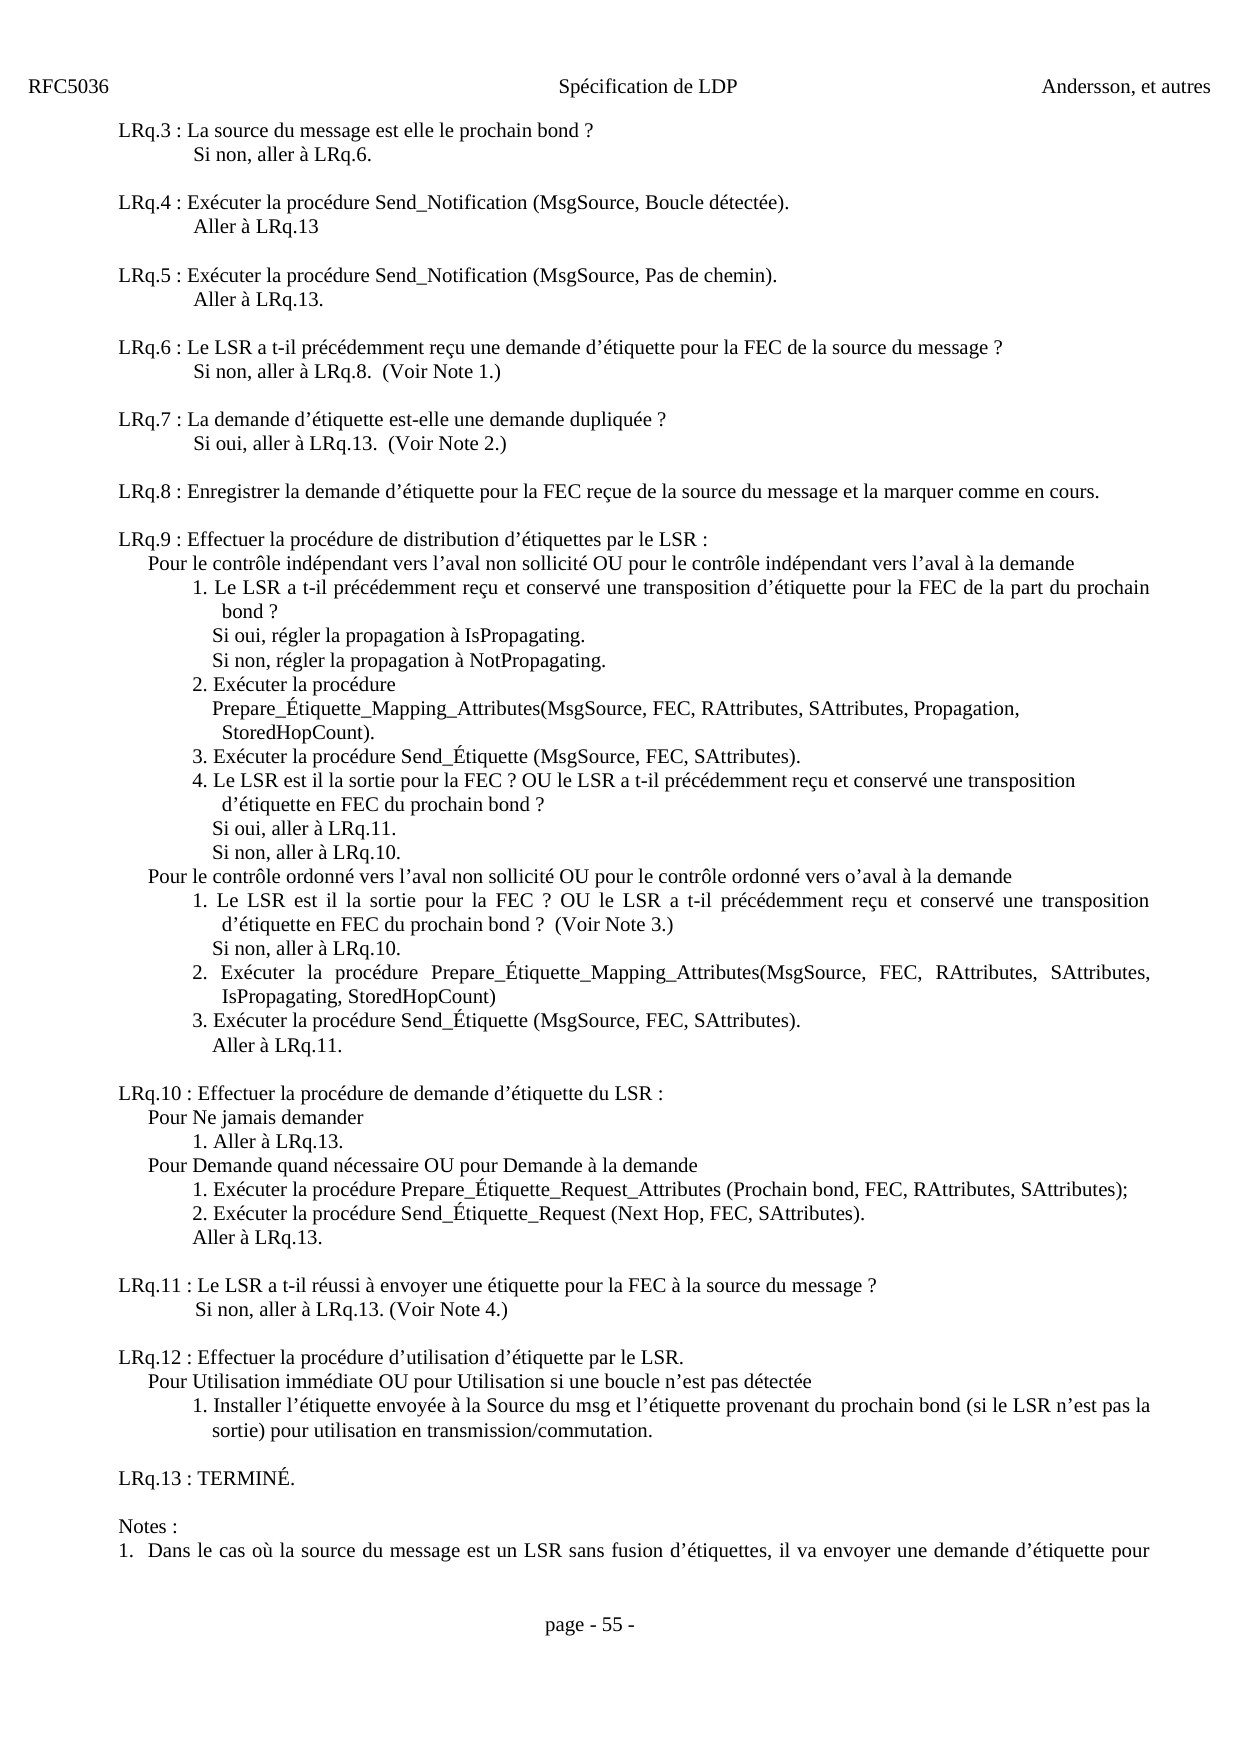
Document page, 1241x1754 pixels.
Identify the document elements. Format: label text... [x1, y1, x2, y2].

text 2. Exécuter la procédure Send_Étiquette_Request (Next Hop, FEC, SAttributes). [192, 1201, 1152, 1225]
text Notes : [118, 1514, 1152, 1538]
text Si non, aller à LRq.8. (Voir Note 1.) [118, 359, 1152, 383]
text Aller à LRq.11. [212, 1032, 1152, 1057]
text LRq.6 : Le LSR a t-il précédemment reçu une demande d’étiquette pour la FEC de la source du message ? [118, 335, 1152, 359]
text LRq.7 : La demande d’étiquette est-elle une demande dupliquée ? [118, 407, 1152, 431]
text Si non, aller à LRq.10. [212, 840, 1152, 864]
text LRq.10 : Effectuer la procédure de demande d’étiquette du LSR : [118, 1081, 1152, 1105]
text LRq.5 : Exécuter la procédure Send_Notification (MsgSource, Pas de chemin). [118, 262, 1152, 287]
text Pour Utilisation immédiate OU pour Utilisation si une boucle n’est pas détectée [148, 1369, 1152, 1393]
text 3. Exécuter la procédure Send_Étiquette (MsgSource, FEC, SAttributes). [192, 1008, 1152, 1032]
text Si non, aller à LRq.6. [118, 142, 1152, 166]
text 1. Installer l’étiquette envoyée à la Source du msg et l’étiquette provenant du prochain bond (si le LSR n’est pas la sortie) pour utilisation en transmission/commutation. [192, 1393, 1152, 1442]
text Aller à LRq.13. [192, 1225, 1152, 1249]
text Si oui, aller à LRq.11. [212, 816, 1152, 840]
text Si oui, régler la propagation à IsPropagating. [212, 623, 1152, 647]
text LRq.11 : Le LSR a t-il réussi à envoyer une étiquette pour la FEC à la source du message ? [118, 1273, 1152, 1297]
text Aller à LRq.13 [118, 214, 1152, 238]
text Pour le contrôle ordonné vers l’aval non sollicité OU pour le contrôle ordonné vers o’aval à la demande [148, 864, 1152, 888]
text 1. Aller à LRq.13. [192, 1129, 1152, 1153]
text 2. Exécuter la procédure [192, 672, 1152, 696]
text 1. Le LSR a t-il précédemment reçu et conservé une transposition d’étiquette pour la FEC de la part du prochain bond ? [192, 575, 1152, 623]
text 2. Exécuter la procédure Prepare_Étiquette_Mapping_Attributes(MsgSource, FEC, RAttributes, SAttributes, IsPropagating, StoredHopCount) [192, 960, 1152, 1008]
text LRq.8 : Enregistrer la demande d’étiquette pour la FEC reçue de la source du message et la marquer comme en cours. [118, 479, 1152, 503]
text LRq.3 : La source du message est elle le prochain bond ? [118, 118, 1152, 142]
text LRq.4 : Exécuter la procédure Send_Notification (MsgSource, Boucle détectée). [118, 190, 1152, 214]
text Prepare_Étiquette_Mapping_Attributes(MsgSource, FEC, RAttributes, SAttributes, Propagation, StoredHopCount). [212, 696, 1152, 744]
text 3. Exécuter la procédure Send_Étiquette (MsgSource, FEC, SAttributes). [192, 744, 1152, 768]
text Pour le contrôle indépendant vers l’aval non sollicité OU pour le contrôle indépendant vers l’aval à la demande [148, 551, 1152, 575]
text Pour Demande quand nécessaire OU pour Demande à la demande [148, 1153, 1152, 1177]
text Aller à LRq.13. [118, 287, 1152, 311]
text 1. Le LSR est il la sortie pour la FEC ? OU le LSR a t-il précédemment reçu et conservé une transposition d’étiquette en FEC du prochain bond ? (Voir Note 3.) [192, 888, 1152, 936]
text Si non, aller à LRq.13. (Voir Note 4.) [195, 1297, 1152, 1321]
text LRq.9 : Effectuer la procédure de distribution d’étiquettes par le LSR : [118, 527, 1152, 551]
text LRq.13 : TERMINÉ. [118, 1466, 1152, 1490]
text 1. Exécuter la procédure Prepare_Étiquette_Request_Attributes (Prochain bond, FEC, RAttributes, SAttributes); [192, 1177, 1152, 1201]
text Si non, aller à LRq.10. [212, 936, 1152, 960]
text Pour Ne jamais demander [148, 1105, 1152, 1129]
text LRq.12 : Effectuer la procédure d’utilisation d’étiquette par le LSR. [118, 1345, 1152, 1369]
text 4. Le LSR est il la sortie pour la FEC ? OU le LSR a t-il précédemment reçu et conservé une transposition d’étiquette en FEC du prochain bond ? [192, 768, 1152, 816]
text 1. Dans le cas où la source du message est un LSR sans fusion d’étiquettes, il va envoyer une demande d’étiquette pour [118, 1538, 1152, 1562]
text Si non, régler la propagation à NotPropagating. [212, 647, 1152, 672]
text Si oui, aller à LRq.13. (Voir Note 2.) [118, 431, 1152, 455]
